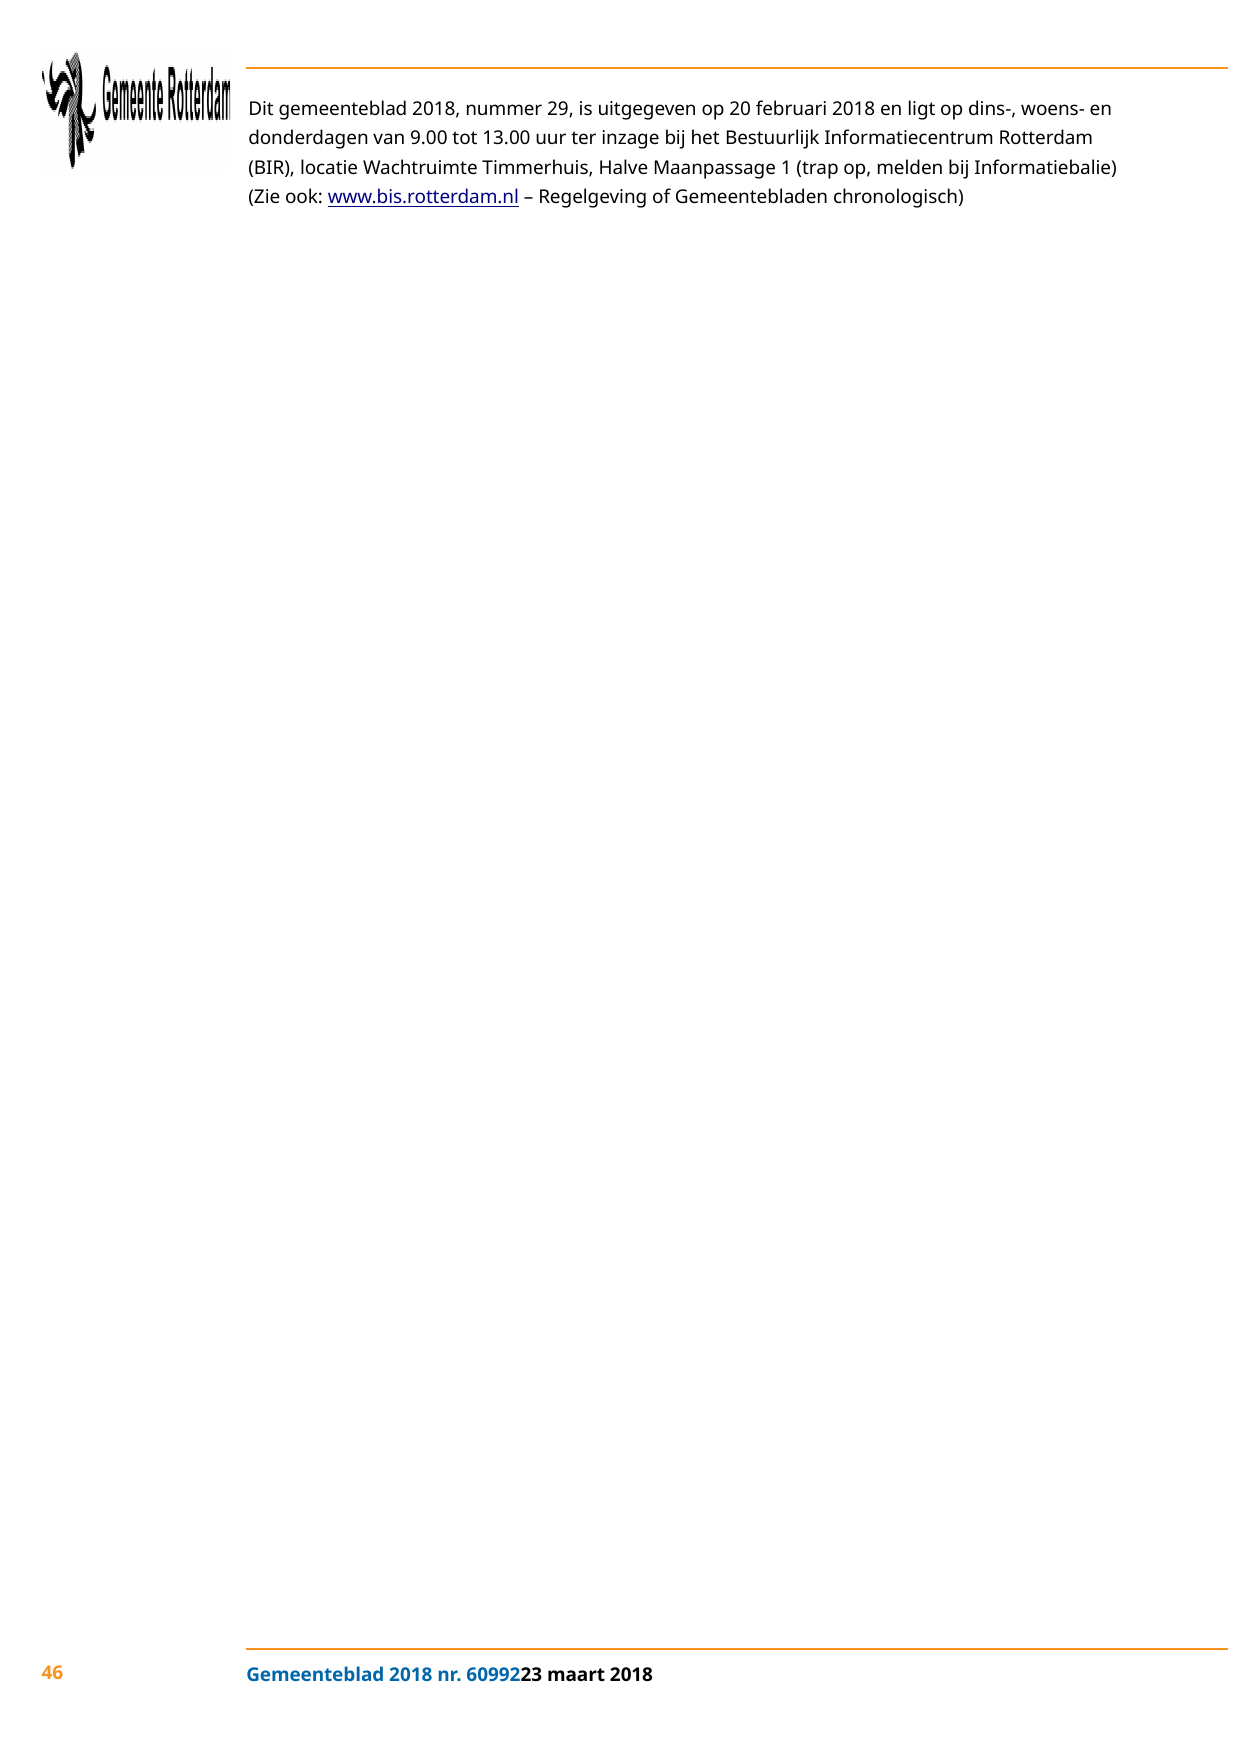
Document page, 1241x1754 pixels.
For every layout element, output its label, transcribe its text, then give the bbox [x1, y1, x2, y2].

text (Zie ook: www.bis.rotterdam.nl – Regelgeving of Gemeentebladen chronologisch) [248, 184, 1152, 209]
picture [41, 47, 231, 172]
text Dit gemeenteblad 2018, nummer 29, is uitgegeven op 20 februari 2018 en ligt op dins-, woens- en donderdagen van 9.00 tot 13.00 uur ter inzage bij het Bestuurlijk Informatiecentrum Rotterdam (BIR), locatie Wachtruimte Timmerhuis, Halve Maanpassage 1 (trap op, melden bij Informatiebalie) [248, 95, 1152, 180]
